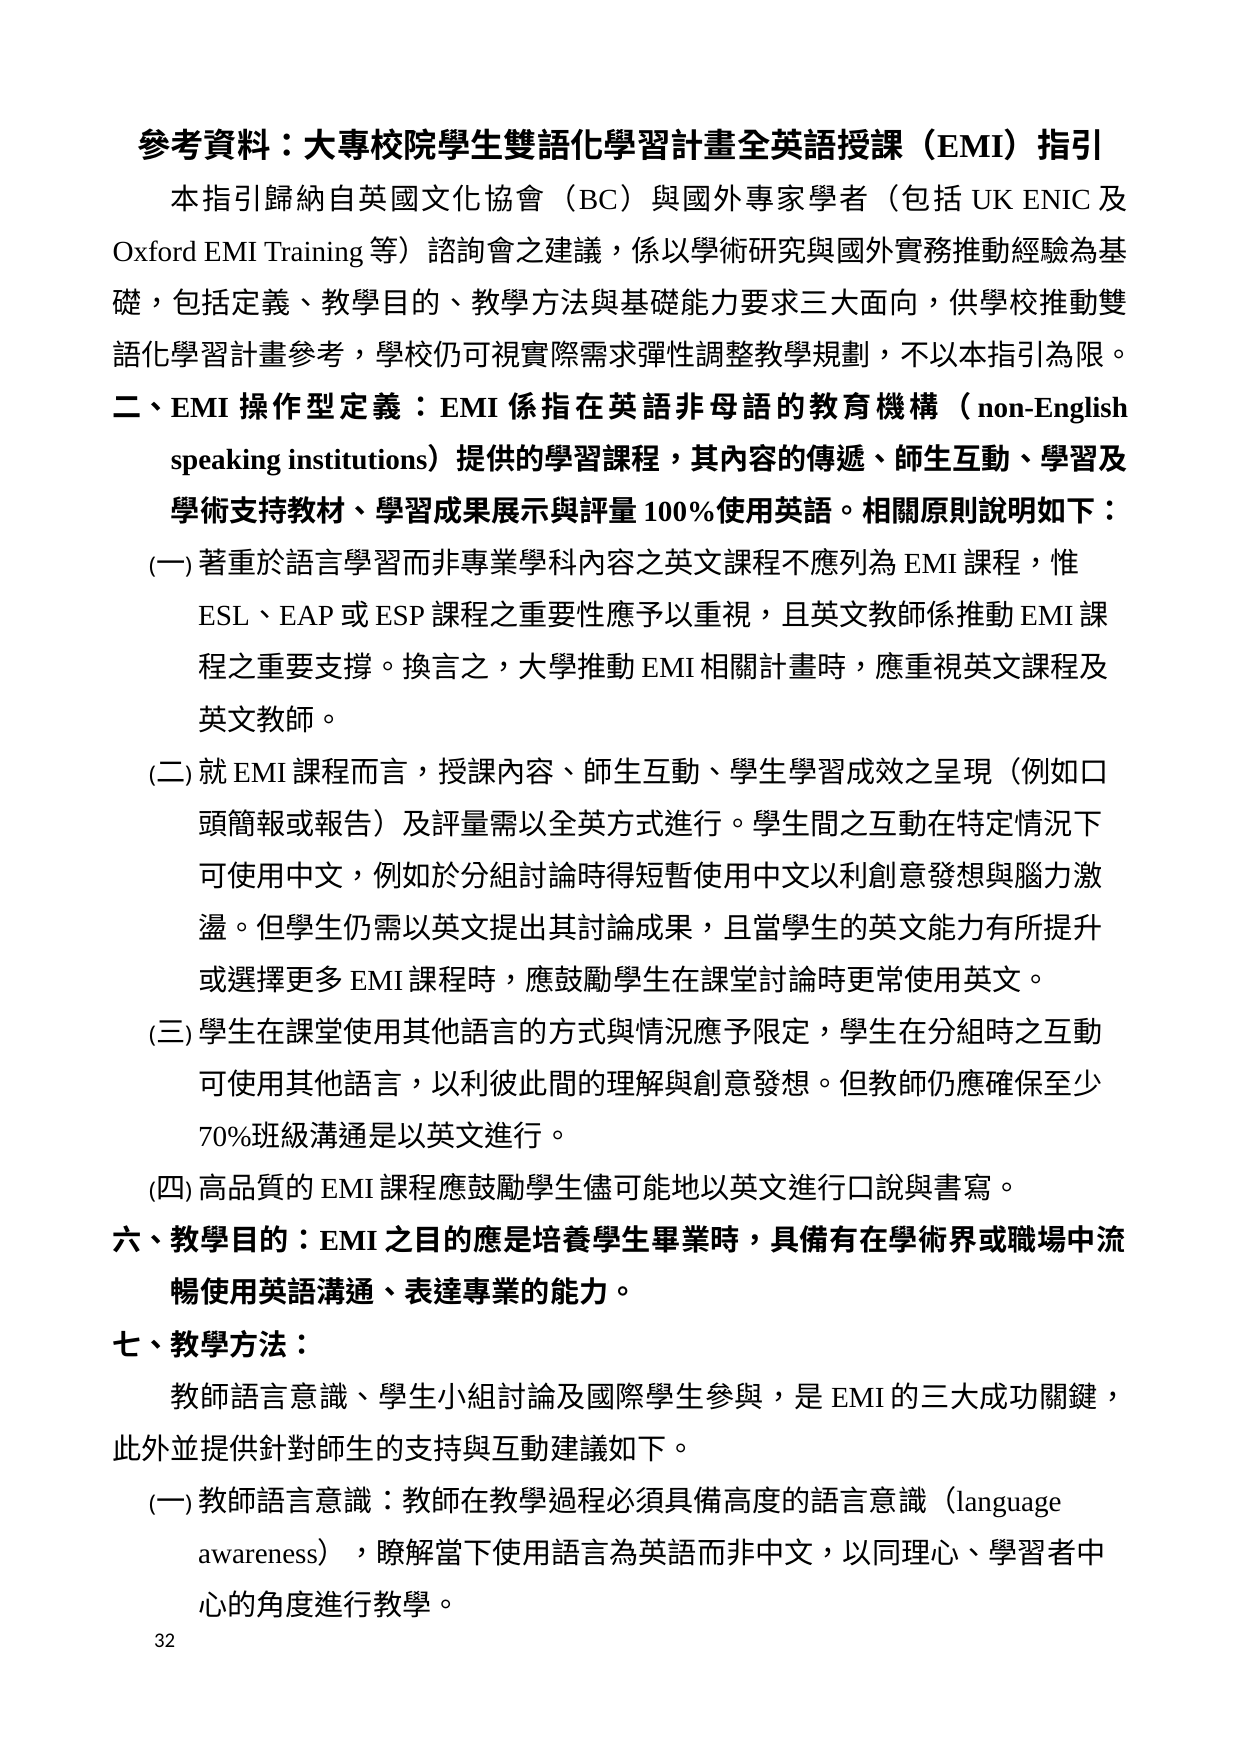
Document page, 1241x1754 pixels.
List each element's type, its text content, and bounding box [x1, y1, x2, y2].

subtitle 就EMI課程而言，授課內容、師生互動、學生學習成效之呈現（例如口頭簡報或報告）及評量需以全英方式進行。學生間之互動在特定情況下可使用中文，例如於分組討論時得短暫使用中文以利創意發想與腦力激盪。但學生仍需以英文提出其討論成果，且當學生的英文能力有所提升或選擇更多EMI課程時，應鼓勵學生在課堂討論時更常使用英文。 [198, 740, 1128, 1001]
subtitle 高品質的EMI課程應鼓勵學生儘可能地以英文進行口說與書寫。 [198, 1157, 1128, 1209]
text 參考資料：大專校院學生雙語化學習計畫全英語授課（EMI）指引 [112, 119, 1128, 167]
text 本指引歸納自英國文化協會（BC）與國外專家學者（包括UK ENIC及Oxford EMI Training等）諮詢會之建議，係以學術研究與國外實務推動經驗為基礎，包括定義、教學目的、教學方法與基礎能力要求三大面向，供學校推動雙語化學習計畫參考，學校仍可視實際需求彈性調整教學規劃，不以本指引為限。 [112, 167, 1128, 376]
subtitle EMI操作型定義：EMI係指在英語非母語的教育機構（non-English speaking institutions）提供的學習課程，其內容的傳遞、師生互動、學習及學術支持教材、學習成果展示與評量100%使用英語。相關原則說明如下： [112, 376, 1128, 532]
subtitle 教學目的：EMI之目的應是培養學生畢業時，具備有在學術界或職場中流暢使用英語溝通、表達專業的能力。 [112, 1209, 1128, 1313]
subtitle 學生在課堂使用其他語言的方式與情況應予限定，學生在分組時之互動可使用其他語言，以利彼此間的理解與創意發想。但教師仍應確保至少70%班級溝通是以英文進行。 [198, 1001, 1128, 1157]
subtitle 教學方法： [112, 1313, 1128, 1365]
subtitle 著重於語言學習而非專業學科內容之英文課程不應列為EMI課程，惟ESL、EAP或ESP課程之重要性應予以重視，且英文教師係推動EMI課程之重要支撐。換言之，大學推動EMI相關計畫時，應重視英文課程及英文教師。 [198, 532, 1128, 740]
subtitle 教師語言意識：教師在教學過程必須具備高度的語言意識（language awareness），瞭解當下使用語言為英語而非中文，以同理心、學習者中心的角度進行教學。 [198, 1469, 1128, 1626]
text 教師語言意識、學生小組討論及國際學生參與，是EMI的三大成功關鍵，此外並提供針對師生的支持與互動建議如下。 [112, 1365, 1128, 1469]
